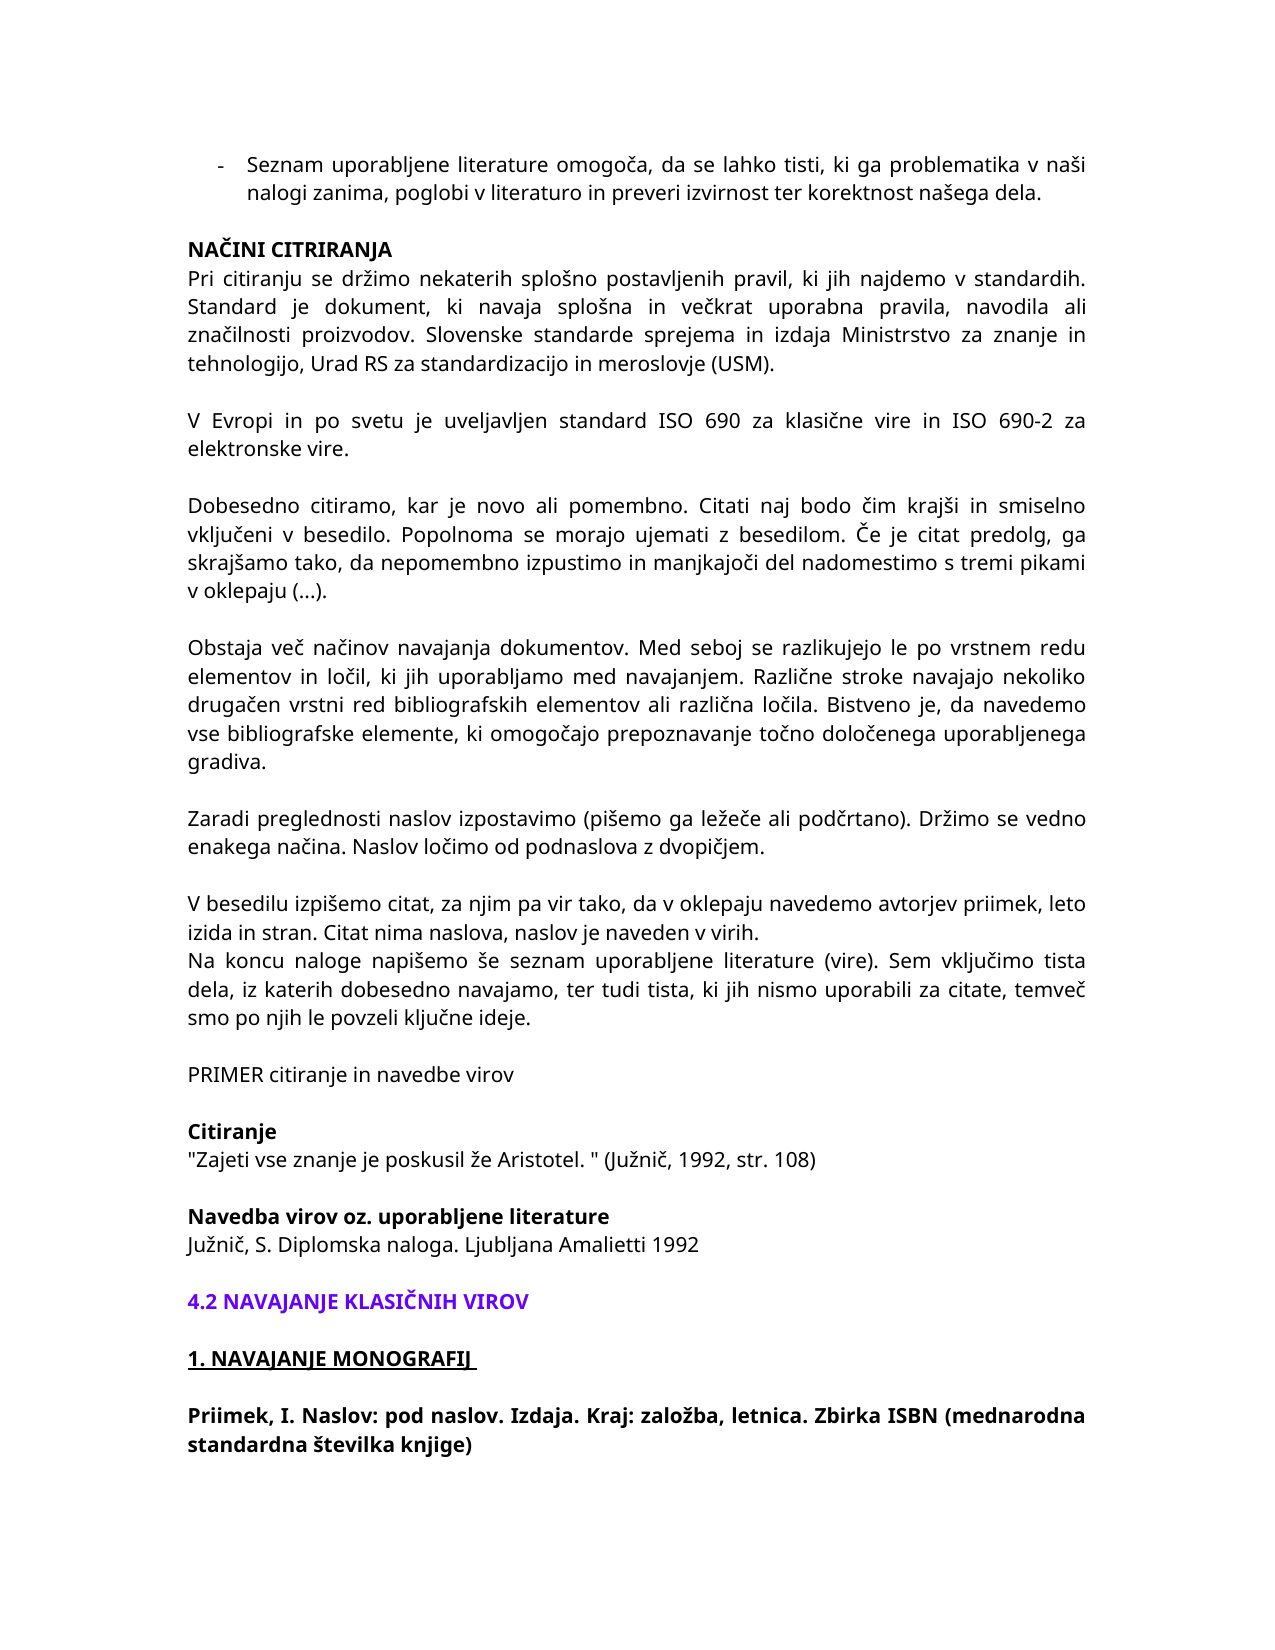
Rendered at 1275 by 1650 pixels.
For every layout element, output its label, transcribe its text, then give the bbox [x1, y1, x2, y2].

text Zaradi preglednosti naslov izpostavimo (pišemo ga ležeče ali podčrtano). Držimo se vedno enakega načina. Naslov ločimo od podnaslova z dvopičjem. [187, 804, 1087, 861]
text Na koncu naloge napišemo še seznam uporabljene literature (vire). Sem vključimo tista dela, iz katerih dobesedno navajamo, ter tudi tista, ki jih nismo uporabili za citate, temveč smo po njih le povzeli ključne ideje. [187, 946, 1087, 1032]
text V besedilu izpišemo citat, za njim pa vir tako, da v oklepaju navedemo avtorjev priimek, leto izida in stran. Citat nima naslova, naslov je naveden v virih. [187, 889, 1087, 946]
list Seznam uporabljene literature omogoča, da se lahko tisti, ki ga problematika v naši nalogi zanima, poglobi v literaturo in preveri izvirnost ter korektnost našega dela. [217, 150, 1087, 207]
text NAČINI CITRIRANJA [187, 235, 1087, 264]
text Priimek, I. Naslov: pod naslov. Izdaja. Kraj: založba, letnica. Zbirka ISBN (mednarodna standardna številka knjige) [187, 1401, 1087, 1458]
text Pri citiranju se držimo nekaterih splošno postavljenih pravil, ki jih najdemo v standardih. Standard je dokument, ki navaja splošna in večkrat uporabna pravila, navodila ali značilnosti proizvodov. Slovenske standarde sprejema in izdaja Ministrstvo za znanje in tehnologijo, Urad RS za standardizacijo in meroslovje (USM). [187, 264, 1087, 377]
text V Evropi in po svetu je uveljavljen standard ISO 690 za klasične vire in ISO 690-2 za elektronske vire. [187, 406, 1087, 463]
text Dobesedno citiramo, kar je novo ali pomembno. Citati naj bodo čim krajši in smiselno vključeni v besedilo. Popolnoma se morajo ujemati z besedilom. Če je citat predolg, ga skrajšamo tako, da nepomembno izpustimo in manjkajoči del nadomestimo s tremi pikami v oklepaju (...). [187, 491, 1087, 605]
text Navedba virov oz. uporabljene literature [187, 1202, 1087, 1231]
text 4.2 NAVAJANJE KLASIČNIH VIROV [187, 1287, 1087, 1316]
text Citiranje [187, 1117, 1087, 1145]
text Obstaja več načinov navajanja dokumentov. Med seboj se razlikujejo le po vrstnem redu elementov in ločil, ki jih uporabljamo med navajanjem. Različne stroke navajajo nekoliko drugačen vrstni red bibliografskih elementov ali različna ločila. Bistveno je, da navedemo vse bibliografske elemente, ki omogočajo prepoznavanje točno določenega uporabljenega gradiva. [187, 633, 1087, 776]
text 1. NAVAJANJE MONOGRAFIJ [187, 1344, 1087, 1373]
text Južnič, S. Diplomska naloga. Ljubljana Amalietti 1992 [187, 1231, 1087, 1259]
text "Zajeti vse znanje je poskusil že Aristotel. " (Južnič, 1992, str. 108) [187, 1145, 1087, 1174]
text PRIMER citiranje in navedbe virov [187, 1060, 1087, 1088]
